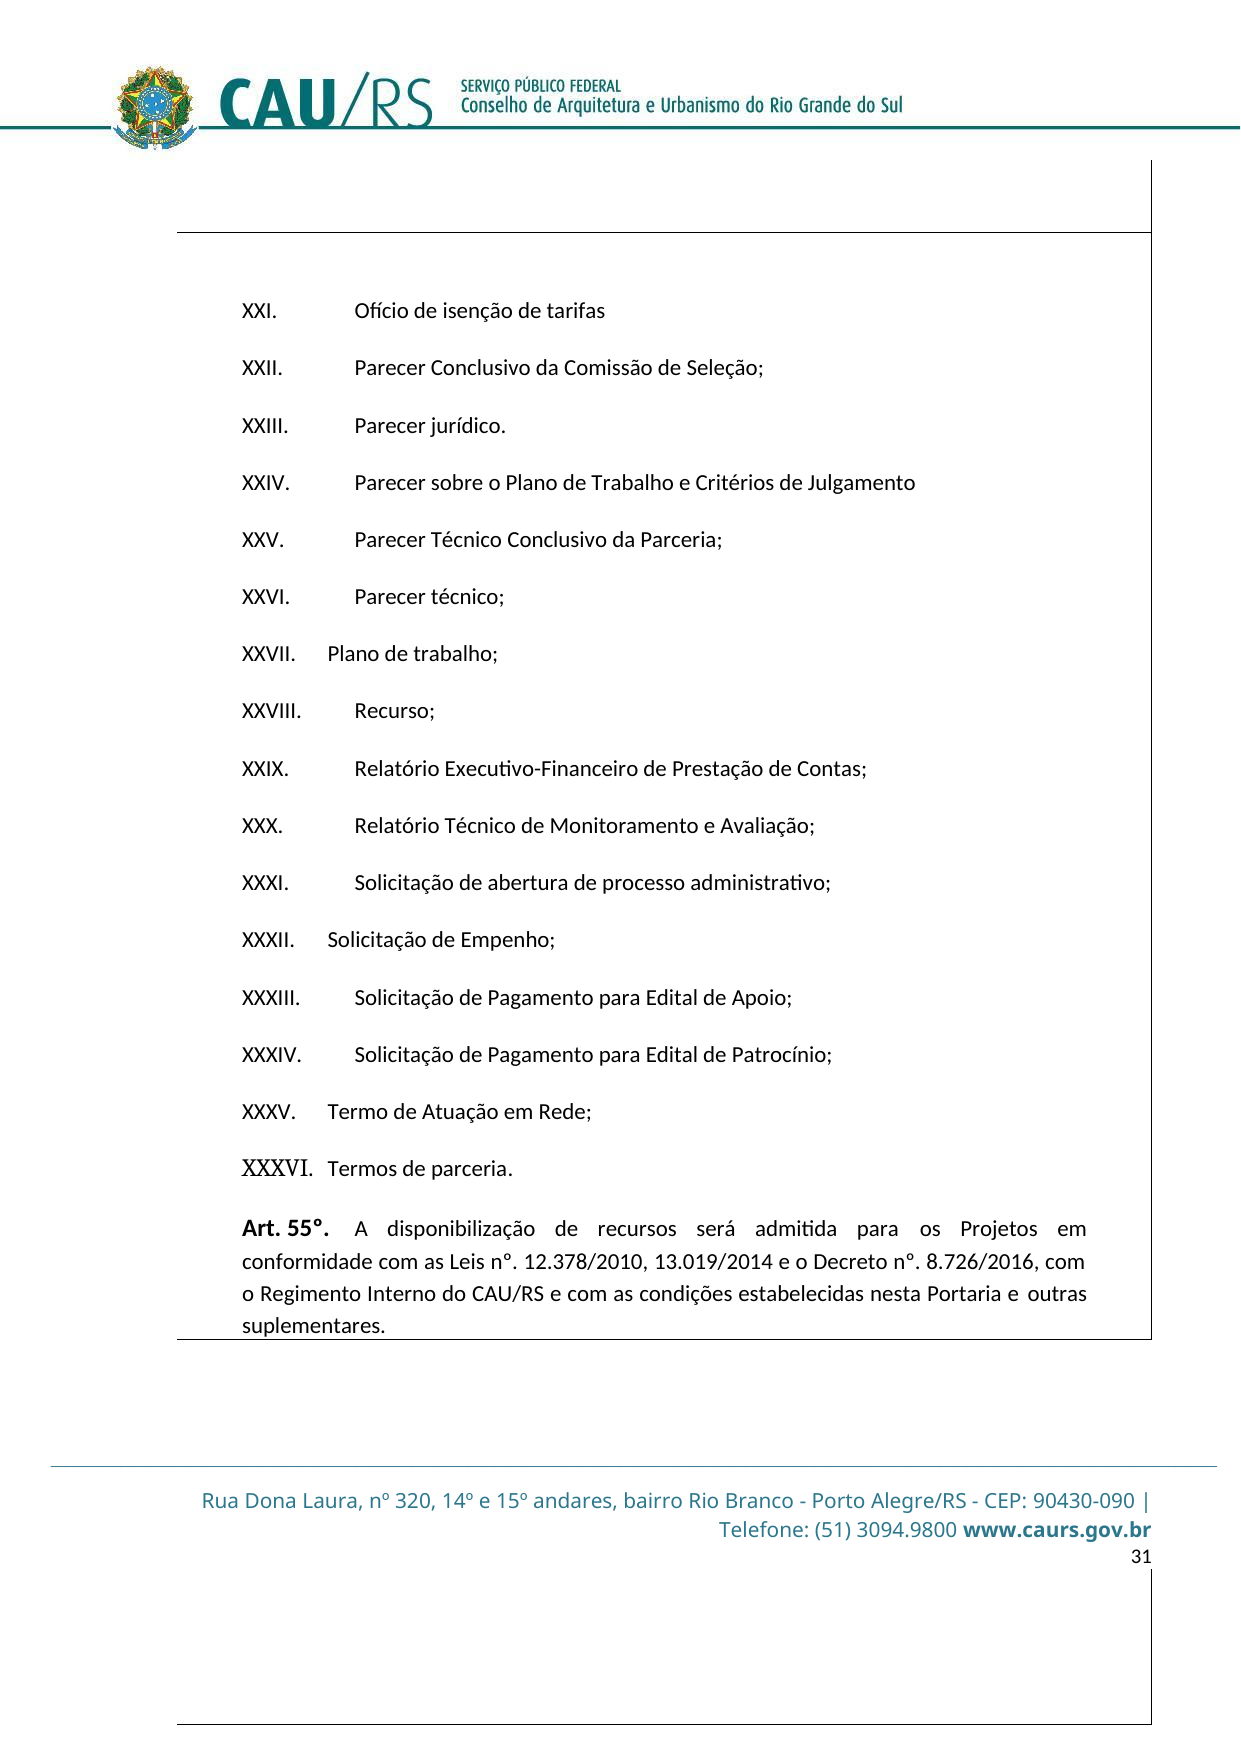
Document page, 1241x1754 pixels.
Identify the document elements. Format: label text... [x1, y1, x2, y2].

list Plano de trabalho; [177, 575, 1152, 632]
list Parecer Técnico Conclusivo da Parceria; [177, 461, 1152, 518]
list Parecer sobre o Plano de Trabalho e Critérios de Julgamento [177, 403, 1152, 461]
list Relatório Executivo-Financeiro de Prestação de Contas; [177, 689, 1152, 746]
list Solicitação de abertura de processo administrativo; [177, 804, 1152, 861]
list Parecer jurídico. [177, 346, 1152, 403]
list Parecer Conclusivo da Comissão de Seleção; [177, 289, 1152, 346]
list Solicitação de Pagamento para Edital de Patrocínio; [177, 975, 1152, 1032]
list Termos de parceria. [177, 1089, 1152, 1148]
list Solicitação de Empenho; [177, 861, 1152, 918]
list Ofício de isenção de tarifas [177, 232, 1151, 289]
list Solicitação de Pagamento para Edital de Apoio; [177, 918, 1152, 975]
list Relatório Técnico de Monitoramento e Avaliação; [177, 746, 1152, 804]
list Termo de Atuação em Rede; [177, 1032, 1152, 1089]
list Parecer técnico; [177, 518, 1152, 575]
list Recurso; [177, 632, 1152, 689]
list A disponibilização de recursos será admitida para os Projetos em conformidade com as Leis nº. 12.378/2010, 13.019/2014 e o Decreto nº. 8.726/2016, com o Regimento Interno do CAU/RS e com as condições estabelecidas nesta Portaria e outras suplementares. [177, 1148, 1152, 1339]
